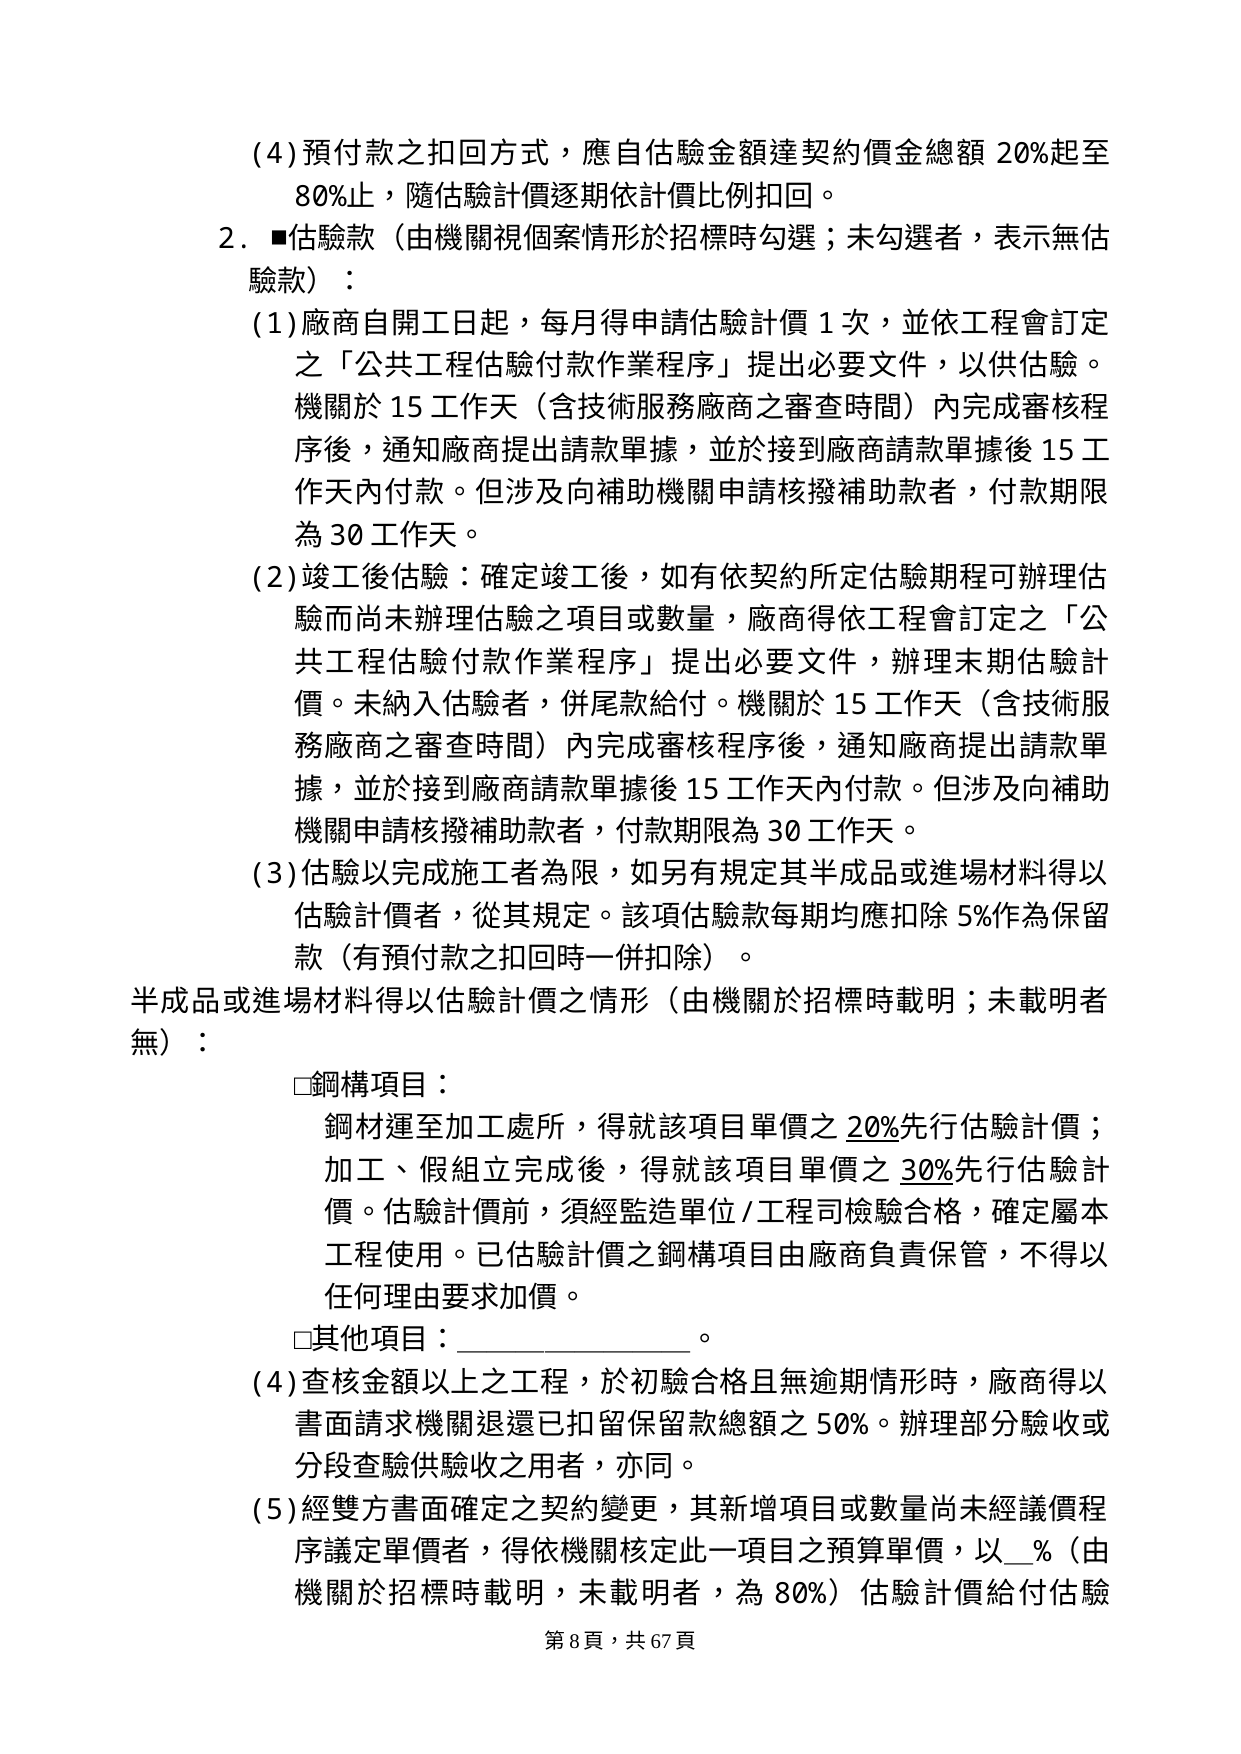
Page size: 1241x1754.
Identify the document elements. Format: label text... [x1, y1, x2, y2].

text (1)廠商自開工日起，每月得申請估驗計價1次，並依工程會訂定之「公共工程估驗付款作業程序」提出必要文件，以供估驗。機關於15工作天（含技術服務廠商之審查時間）內完成審核程序後，通知廠商提出請款單據，並於接到廠商請款單據後15工作天內付款。但涉及向補助機關申請核撥補助款者，付款期限為30工作天。 [248, 299, 1110, 553]
text 2. ■估驗款（由機關視個案情形於招標時勾選；未勾選者，表示無估驗款）： [217, 215, 1110, 299]
text 半成品或進場材料得以估驗計價之情形（由機關於招標時載明；未載明者無）： [130, 977, 1110, 1062]
text (2)竣工後估驗：確定竣工後，如有依契約所定估驗期程可辦理估驗而尚未辦理估驗之項目或數量，廠商得依工程會訂定之「公共工程估驗付款作業程序」提出必要文件，辦理末期估驗計價。未納入估驗者，併尾款給付。機關於15工作天（含技術服務廠商之審查時間）內完成審核程序後，通知廠商提出請款單據，並於接到廠商請款單據後15工作天內付款。但涉及向補助機關申請核撥補助款者，付款期限為30工作天。 [248, 553, 1110, 850]
text (5)經雙方書面確定之契約變更，其新增項目或數量尚未經議價程序議定單價者，得依機關核定此一項目之預算單價，以＿%（由機關於招標時載明，未載明者，為80%）估驗計價給付估驗 [248, 1485, 1110, 1612]
text (4)查核金額以上之工程，於初驗合格且無逾期情形時，廠商得以書面請求機關退還已扣留保留款總額之50%。辦理部分驗收或分段查驗供驗收之用者，亦同。 [248, 1358, 1110, 1485]
text □其他項目：＿＿＿＿＿＿＿＿。 [294, 1316, 1110, 1358]
text (4)預付款之扣回方式，應自估驗金額達契約價金總額20%起至80%止，隨估驗計價逐期依計價比例扣回。 [248, 130, 1110, 215]
text (3)估驗以完成施工者為限，如另有規定其半成品或進場材料得以估驗計價者，從其規定。該項估驗款每期均應扣除5%作為保留款（有預付款之扣回時一併扣除）。 [248, 850, 1110, 977]
text □鋼構項目： [294, 1062, 1110, 1104]
text 鋼材運至加工處所，得就該項目單價之20%先行估驗計價；加工、假組立完成後，得就該項目單價之30%先行估驗計價。估驗計價前，須經監造單位/工程司檢驗合格，確定屬本工程使用。已估驗計價之鋼構項目由廠商負責保管，不得以任何理由要求加價。 [324, 1104, 1110, 1316]
